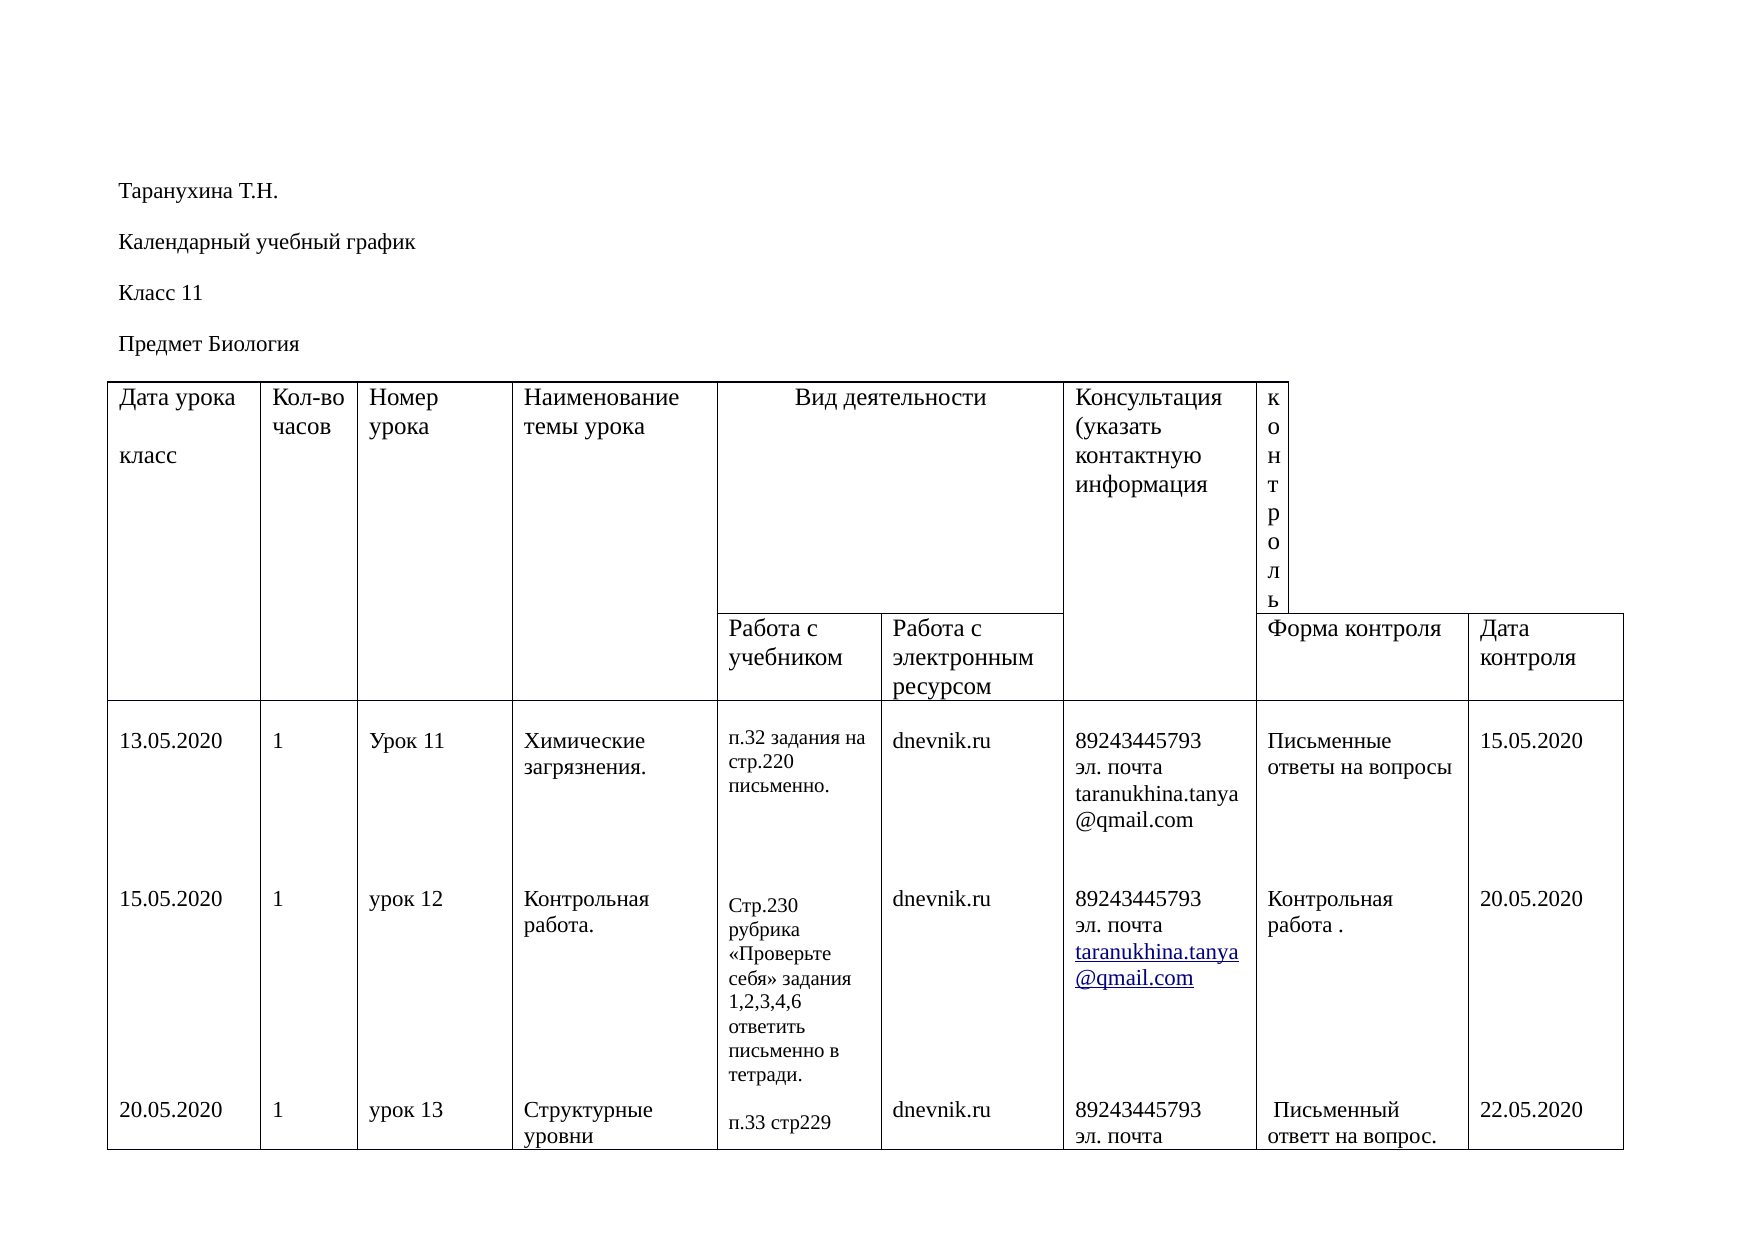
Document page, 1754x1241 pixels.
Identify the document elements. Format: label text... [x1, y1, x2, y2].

table_header Дата урока класс [108, 383, 260, 700]
table_header Вид деятельности [718, 383, 1063, 612]
table_cell dnevnik.ru dnevnik.ru dnevnik.ru [882, 701, 1063, 1149]
table_header [1289, 381, 1623, 612]
table_header Консультация (указать контактную информация [1064, 383, 1256, 700]
table_cell Химические загрязнения. Контрольная работа. Структурные уровни [513, 701, 717, 1149]
table_cell 1 1 1 [261, 701, 357, 1149]
table_cell 13.05.2020 15.05.2020 20.05.2020 [108, 701, 260, 1149]
table_cell Работа с электронным ресурсом [882, 614, 1063, 700]
text Таранухина Т.Н. [118, 177, 1636, 203]
text Класс 11 [118, 279, 1636, 306]
table_header Номер урока [358, 383, 512, 700]
text Предмет Биология [118, 330, 1636, 357]
table_cell Дата контроля [1469, 614, 1623, 700]
text Календарный учебный график [118, 228, 1636, 254]
table_cell Работа с учебником [718, 614, 881, 700]
table_cell 15.05.2020 20.05.2020 22.05.2020 [1469, 701, 1623, 1149]
table_header Кол-во часов [261, 383, 357, 700]
table_cell Урок 11 урок 12 урок 13 [358, 701, 512, 1149]
table_header Наименование темы урока [513, 383, 717, 700]
table_cell п.32 задания на стр.220 письменно. Стр.230 рубрика «Проверьте себя» задания 1,2,3,4,6 ответить письменно в тетради. п.33 стр229 [718, 701, 881, 1149]
table_cell 89243445793 эл. почта taranukhina.tanya@qmail.com 89243445793 эл. почта taranukhina.tanya@qmail.com 89243445793 эл. почта [1064, 701, 1256, 1149]
table_cell Форма контроля [1257, 614, 1468, 700]
table_header контроль [1257, 383, 1288, 612]
table_cell Письменные ответы на вопросы Контрольная работа . Письменный ответт на вопрос. [1257, 701, 1468, 1149]
